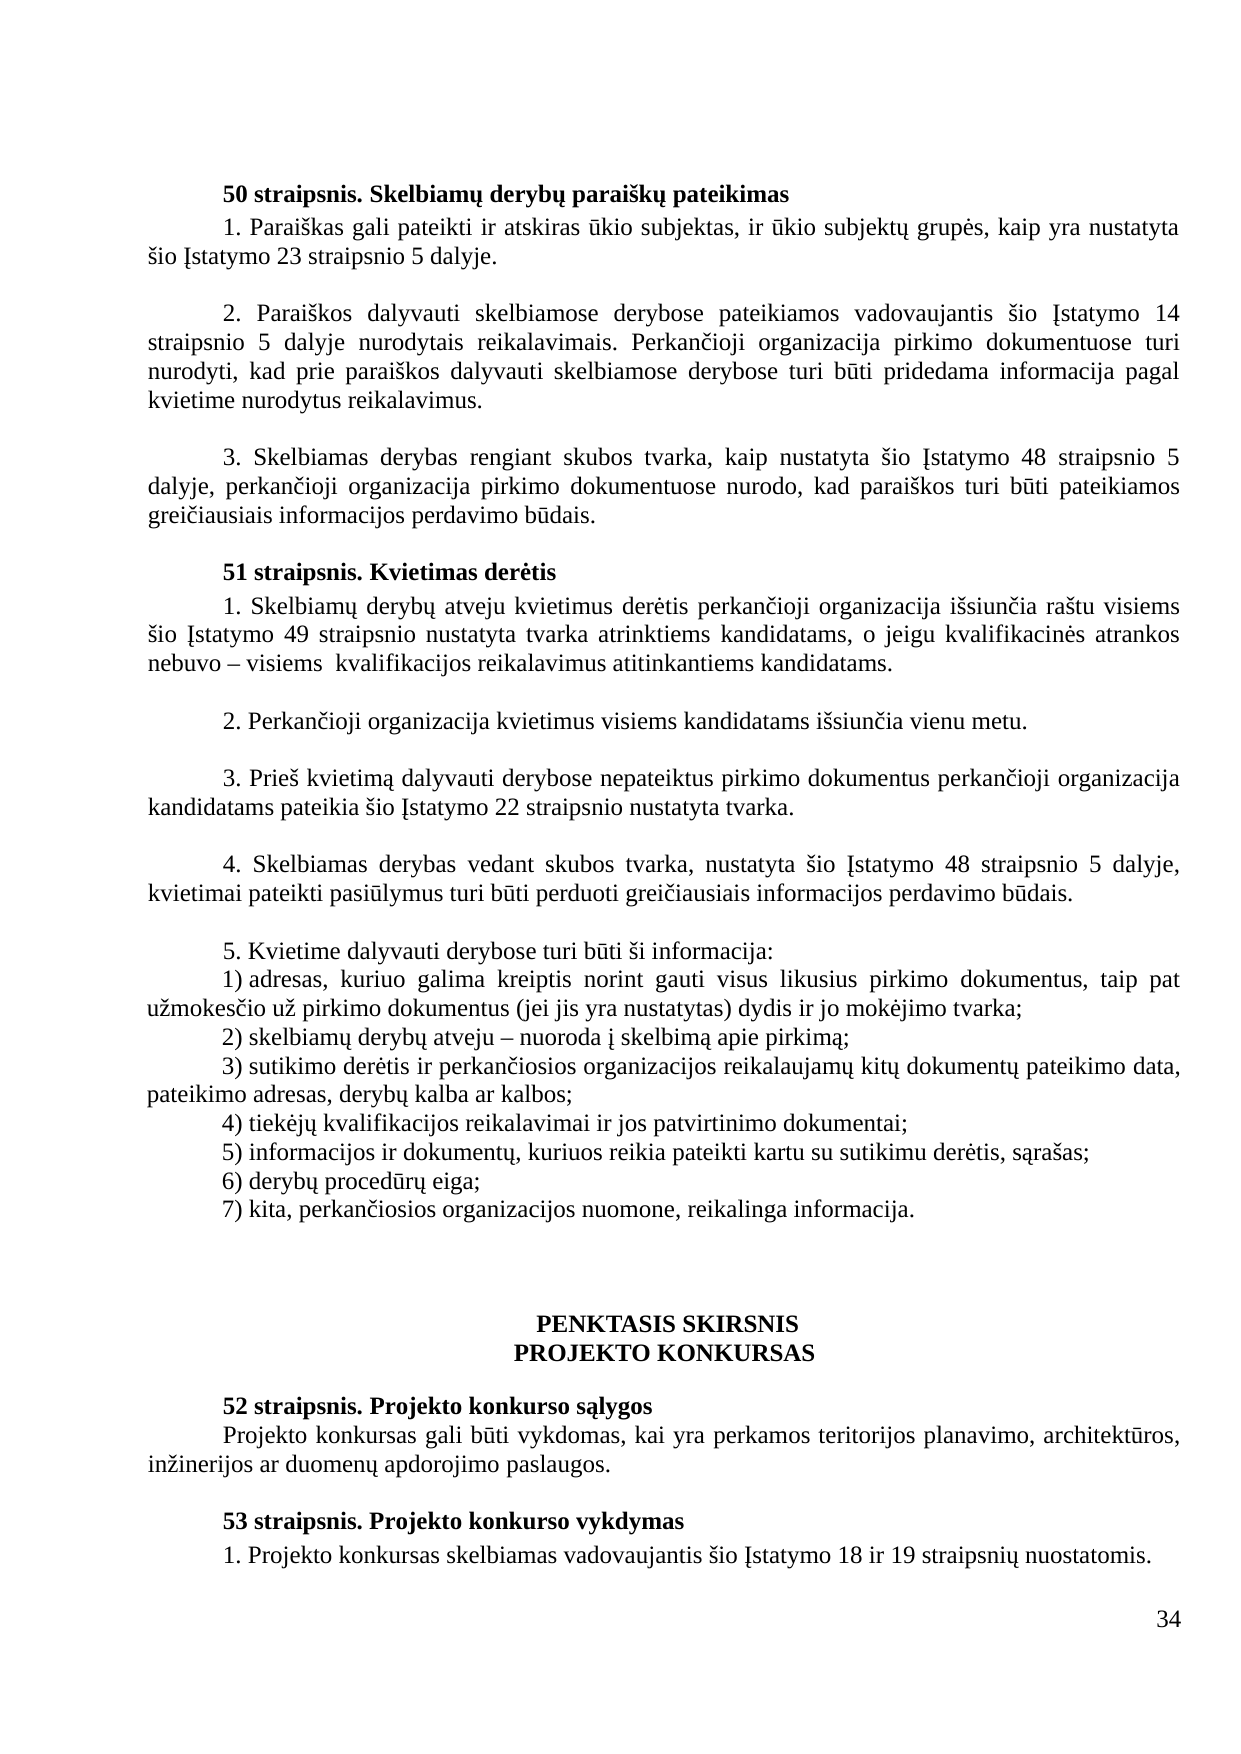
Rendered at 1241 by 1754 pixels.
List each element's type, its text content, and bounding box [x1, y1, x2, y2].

text 51 straipsnis. Kvietimas derėtis [148, 557, 1181, 586]
text 1) adresas, kuriuo galima kreiptis norint gauti visus likusius pirkimo dokumentus, taip pat užmokesčio už pirkimo dokumentus (jei jis yra nustatytas) dydis ir jo mokėjimo tvarka; [147, 964, 1181, 1022]
text 52 straipsnis. Projekto konkurso sąlygos [148, 1391, 1181, 1420]
text Projekto konkursas gali būti vykdomas, kai yra perkamos teritorijos planavimo, architektūros, inžinerijos ar duomenų apdorojimo paslaugos. [148, 1420, 1181, 1477]
text 5) informacijos ir dokumentų, kuriuos reikia pateikti kartu su sutikimu derėtis, sąrašas; [147, 1137, 1181, 1166]
text 7) kita, perkančiosios organizacijos nuomone, reikalinga informacija. [147, 1194, 1181, 1223]
text 1. Projekto konkursas skelbiamas vadovaujantis šio Įstatymo 18 ir 19 straipsnių nuostatomis. [148, 1540, 1181, 1568]
text 5. Kvietime dalyvauti derybose turi būti ši informacija: [148, 936, 1181, 964]
text 2) skelbiamų derybų atveju – nuoroda į skelbimą apie pirkimą; [147, 1022, 1181, 1051]
text 1. Skelbiamų derybų atveju kvietimus derėtis perkančioji organizacija išsiunčia raštu visiems šio Įstatymo 49 straipsnio nustatyta tvarka atrinktiems kandidatams, o jeigu kvalifikacinės atrankos nebuvo – visiems kvalifikacijos reikalavimus atitinkantiems kandidatams. [148, 591, 1181, 677]
text 3. Skelbiamas derybas rengiant skubos tvarka, kaip nustatyta šio Įstatymo 48 straipsnio 5 dalyje, perkančioji organizacija pirkimo dokumentuose nurodo, kad paraiškos turi būti pateikiamos greičiausiais informacijos perdavimo būdais. [148, 442, 1181, 528]
text 3) sutikimo derėtis ir perkančiosios organizacijos reikalaujamų kitų dokumentų pateikimo data, pateikimo adresas, derybų kalba ar kalbos; [147, 1051, 1181, 1108]
text 3. Prieš kvietimą dalyvauti derybose nepateiktus pirkimo dokumentus perkančioji organizacija kandidatams pateikia šio Įstatymo 22 straipsnio nustatyta tvarka. [148, 763, 1181, 821]
text Penktasis skirsnis Projekto konkursaS [148, 1309, 1181, 1367]
text 50 straipsnis. Skelbiamų derybų paraiškų pateikimas [148, 179, 1181, 207]
text 2. Paraiškos dalyvauti skelbiamose derybose pateikiamos vadovaujantis šio Įstatymo 14 straipsnio 5 dalyje nurodytais reikalavimais. Perkančioji organizacija pirkimo dokumentuose turi nurodyti, kad prie paraiškos dalyvauti skelbiamose derybose turi būti pridedama informacija pagal kvietime nurodytus reikalavimus. [148, 298, 1181, 413]
text 6) derybų procedūrų eiga; [147, 1166, 1181, 1194]
text 4. Skelbiamas derybas vedant skubos tvarka, nustatyta šio Įstatymo 48 straipsnio 5 dalyje, kvietimai pateikti pasiūlymus turi būti perduoti greičiausiais informacijos perdavimo būdais. [148, 849, 1181, 907]
text 4) tiekėjų kvalifikacijos reikalavimai ir jos patvirtinimo dokumentai; [147, 1108, 1181, 1137]
text 1. Paraiškas gali pateikti ir atskiras ūkio subjektas, ir ūkio subjektų grupės, kaip yra nustatyta šio Įstatymo 23 straipsnio 5 dalyje. [148, 212, 1181, 270]
text 2. Perkančioji organizacija kvietimus visiems kandidatams išsiunčia vienu metu. [148, 706, 1181, 734]
text 53 straipsnis. Projekto konkurso vykdymas [148, 1506, 1181, 1535]
